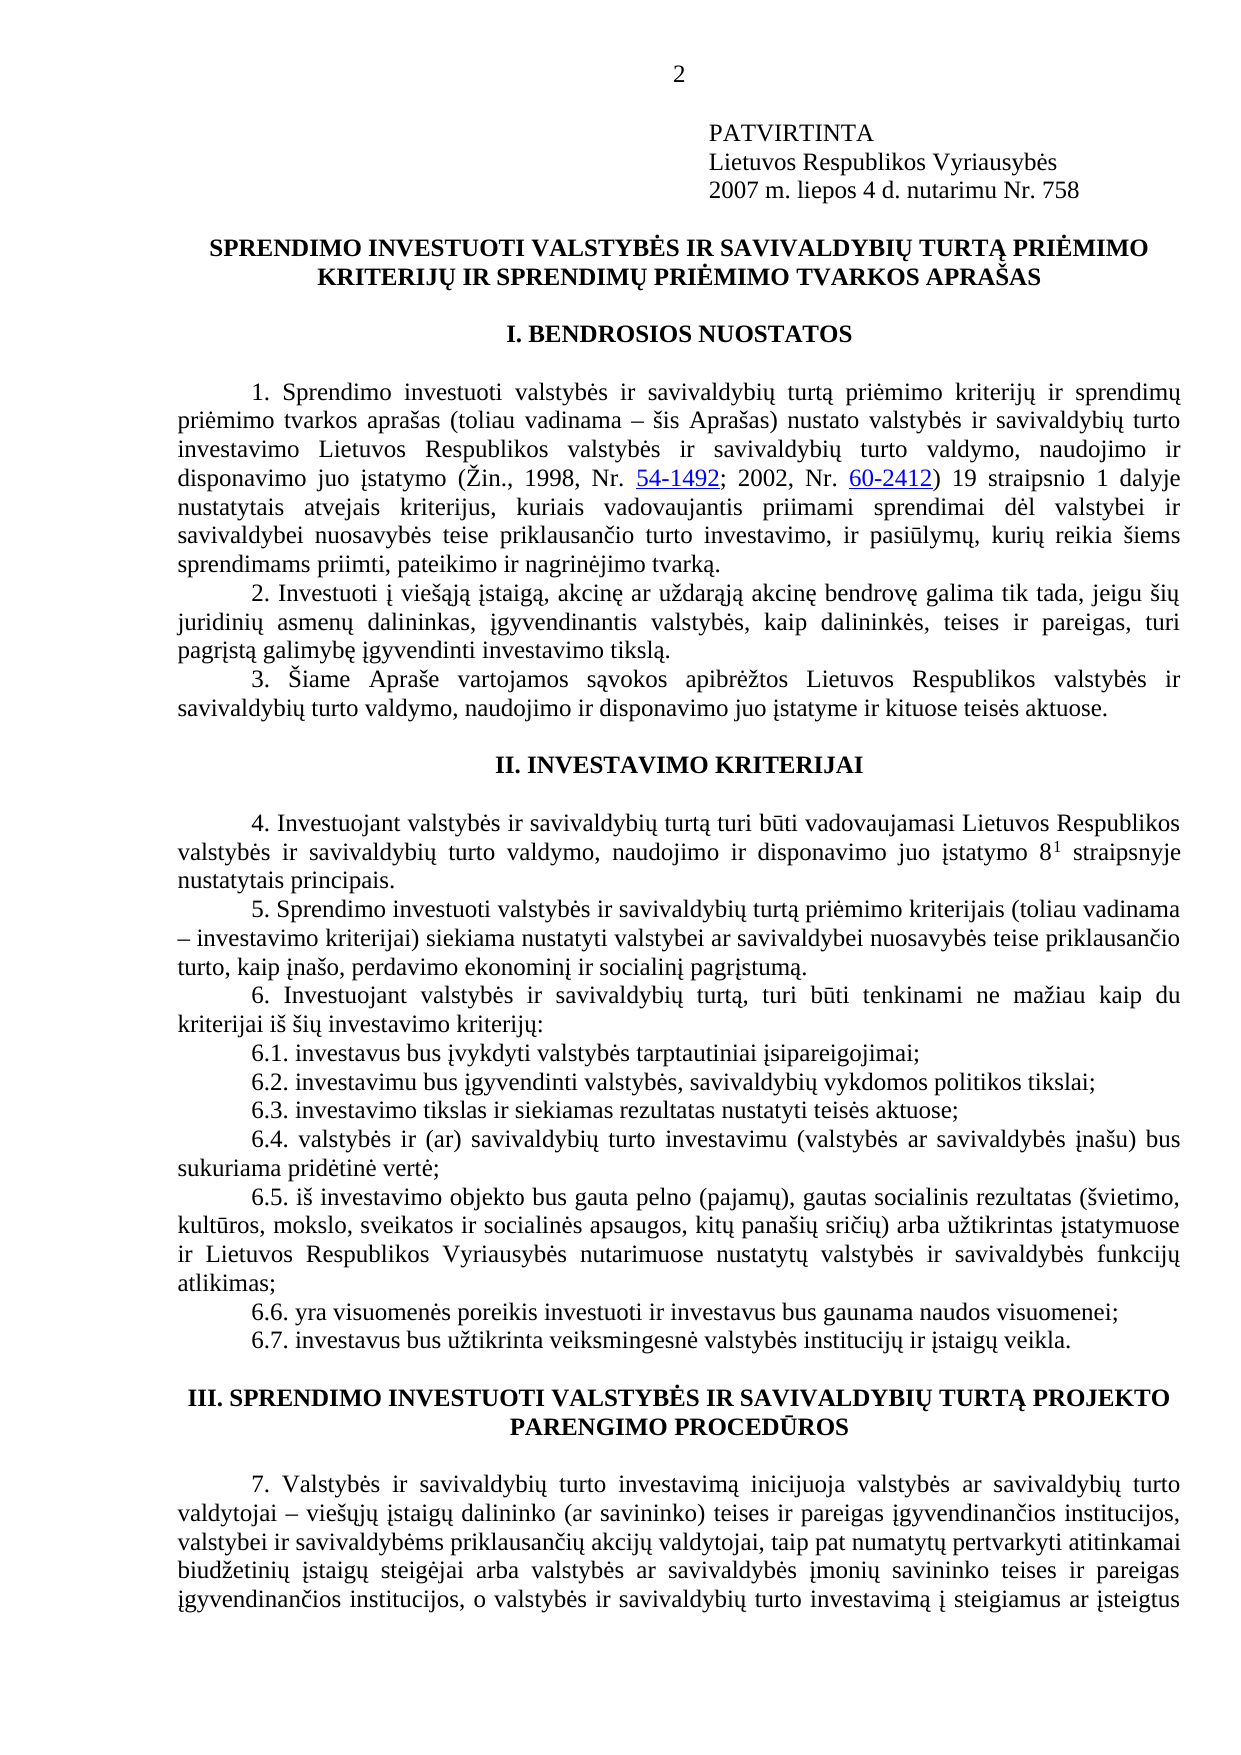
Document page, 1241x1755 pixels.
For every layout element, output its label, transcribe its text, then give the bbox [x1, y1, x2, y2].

text III. SPRENDIMO INVESTUOTI VALSTYBĖS IR SAVIVALDYBIŲ TURTĄ PROJEKTO PARENGIMO PROCEDŪROS [177, 1383, 1181, 1441]
text 6.5. iš investavimo objekto bus gauta pelno (pajamų), gautas socialinis rezultatas (švietimo, kultūros, mokslo, sveikatos ir socialinės apsaugos, kitų panašių sričių) arba užtikrintas įstatymuose ir Lietuvos Respublikos Vyriausybės nutarimuose nustatytų valstybės ir savivaldybės funkcijų atlikimas; [177, 1182, 1181, 1297]
text 6.6. yra visuomenės poreikis investuoti ir investavus bus gaunama naudos visuomenei; [177, 1297, 1181, 1326]
text 6.4. valstybės ir (ar) savivaldybių turto investavimu (valstybės ar savivaldybės įnašu) bus sukuriama pridėtinė vertė; [177, 1124, 1181, 1182]
text II. INVESTAVIMO KRITERIJAI [177, 751, 1181, 779]
text 5. Sprendimo investuoti valstybės ir savivaldybių turtą priėmimo kriterijais (toliau vadinama – investavimo kriterijai) siekiama nustatyti valstybei ar savivaldybei nuosavybės teise priklausančio turto, kaip įnašo, perdavimo ekonominį ir socialinį pagrįstumą. [177, 894, 1181, 981]
text 6.7. investavus bus užtikrinta veiksmingesnė valstybės institucijų ir įstaigų veikla. [177, 1326, 1181, 1354]
text 6.3. investavimo tikslas ir siekiamas rezultatas nustatyti teisės aktuose; [177, 1096, 1181, 1124]
text SPRENDIMO INVESTUOTI VALSTYBĖS IR SAVIVALDYBIŲ TURTĄ PRIĖMIMO KRITERIJŲ IR SPRENDIMŲ PRIĖMIMO TVARKOS APRAŠAS [177, 233, 1181, 291]
text 6.1. investavus bus įvykdyti valstybės tarptautiniai įsipareigojimai; [177, 1038, 1181, 1067]
text 6. Investuojant valstybės ir savivaldybių turtą, turi būti tenkinami ne mažiau kaip du kriterijai iš šių investavimo kriterijų: [177, 981, 1181, 1038]
text I. BENDROSIOS NUOSTATOS [177, 319, 1181, 348]
text 3. Šiame Apraše vartojamos sąvokos apibrėžtos Lietuvos Respublikos valstybės ir savivaldybių turto valdymo, naudojimo ir disponavimo juo įstatyme ir kituose teisės aktuose. [177, 664, 1181, 722]
text 2. Investuoti į viešąją įstaigą, akcinę ar uždarąją akcinę bendrovę galima tik tada, jeigu šių juridinių asmenų dalininkas, įgyvendinantis valstybės, kaip dalininkės, teises ir pareigas, turi pagrįstą galimybę įgyvendinti investavimo tikslą. [177, 578, 1181, 664]
text 2007 m. liepos 4 d. nutarimu Nr. 758 [177, 176, 1181, 204]
text 6.2. investavimu bus įgyvendinti valstybės, savivaldybių vykdomos politikos tikslai; [177, 1067, 1181, 1096]
text PATVIRTINTA [709, 118, 1181, 147]
text Lietuvos Respublikos Vyriausybės [177, 147, 1181, 176]
text 4. Investuojant valstybės ir savivaldybių turtą turi būti vadovaujamasi Lietuvos Respublikos valstybės ir savivaldybių turto valdymo, naudojimo ir disponavimo juo įstatymo 81 straipsnyje nustatytais principais. [177, 808, 1181, 894]
text 7. Valstybės ir savivaldybių turto investavimą inicijuoja valstybės ar savivaldybių turto valdytojai – viešųjų įstaigų dalininko (ar savininko) teises ir pareigas įgyvendinančios institucijos, valstybei ir savivaldybėms priklausančių akcijų valdytojai, taip pat numatytų pertvarkyti atitinkamai biudžetinių įstaigų steigėjai arba valstybės ar savivaldybės įmonių savininko teises ir pareigas įgyvendinančios institucijos, o valstybės ir savivaldybių turto investavimą į steigiamus ar įsteigtus [177, 1469, 1181, 1613]
text 1. Sprendimo investuoti valstybės ir savivaldybių turtą priėmimo kriterijų ir sprendimų priėmimo tvarkos aprašas (toliau vadinama – šis Aprašas) nustato valstybės ir savivaldybių turto investavimo Lietuvos Respublikos valstybės ir savivaldybių turto valdymo, naudojimo ir disponavimo juo įstatymo (Žin., 1998, Nr. 54-1492; 2002, Nr. 60-2412) 19 straipsnio 1 dalyje nustatytais atvejais kriterijus, kuriais vadovaujantis priimami sprendimai dėl valstybei ir savivaldybei nuosavybės teise priklausančio turto investavimo, ir pasiūlymų, kurių reikia šiems sprendimams priimti, pateikimo ir nagrinėjimo tvarką. [177, 377, 1181, 578]
